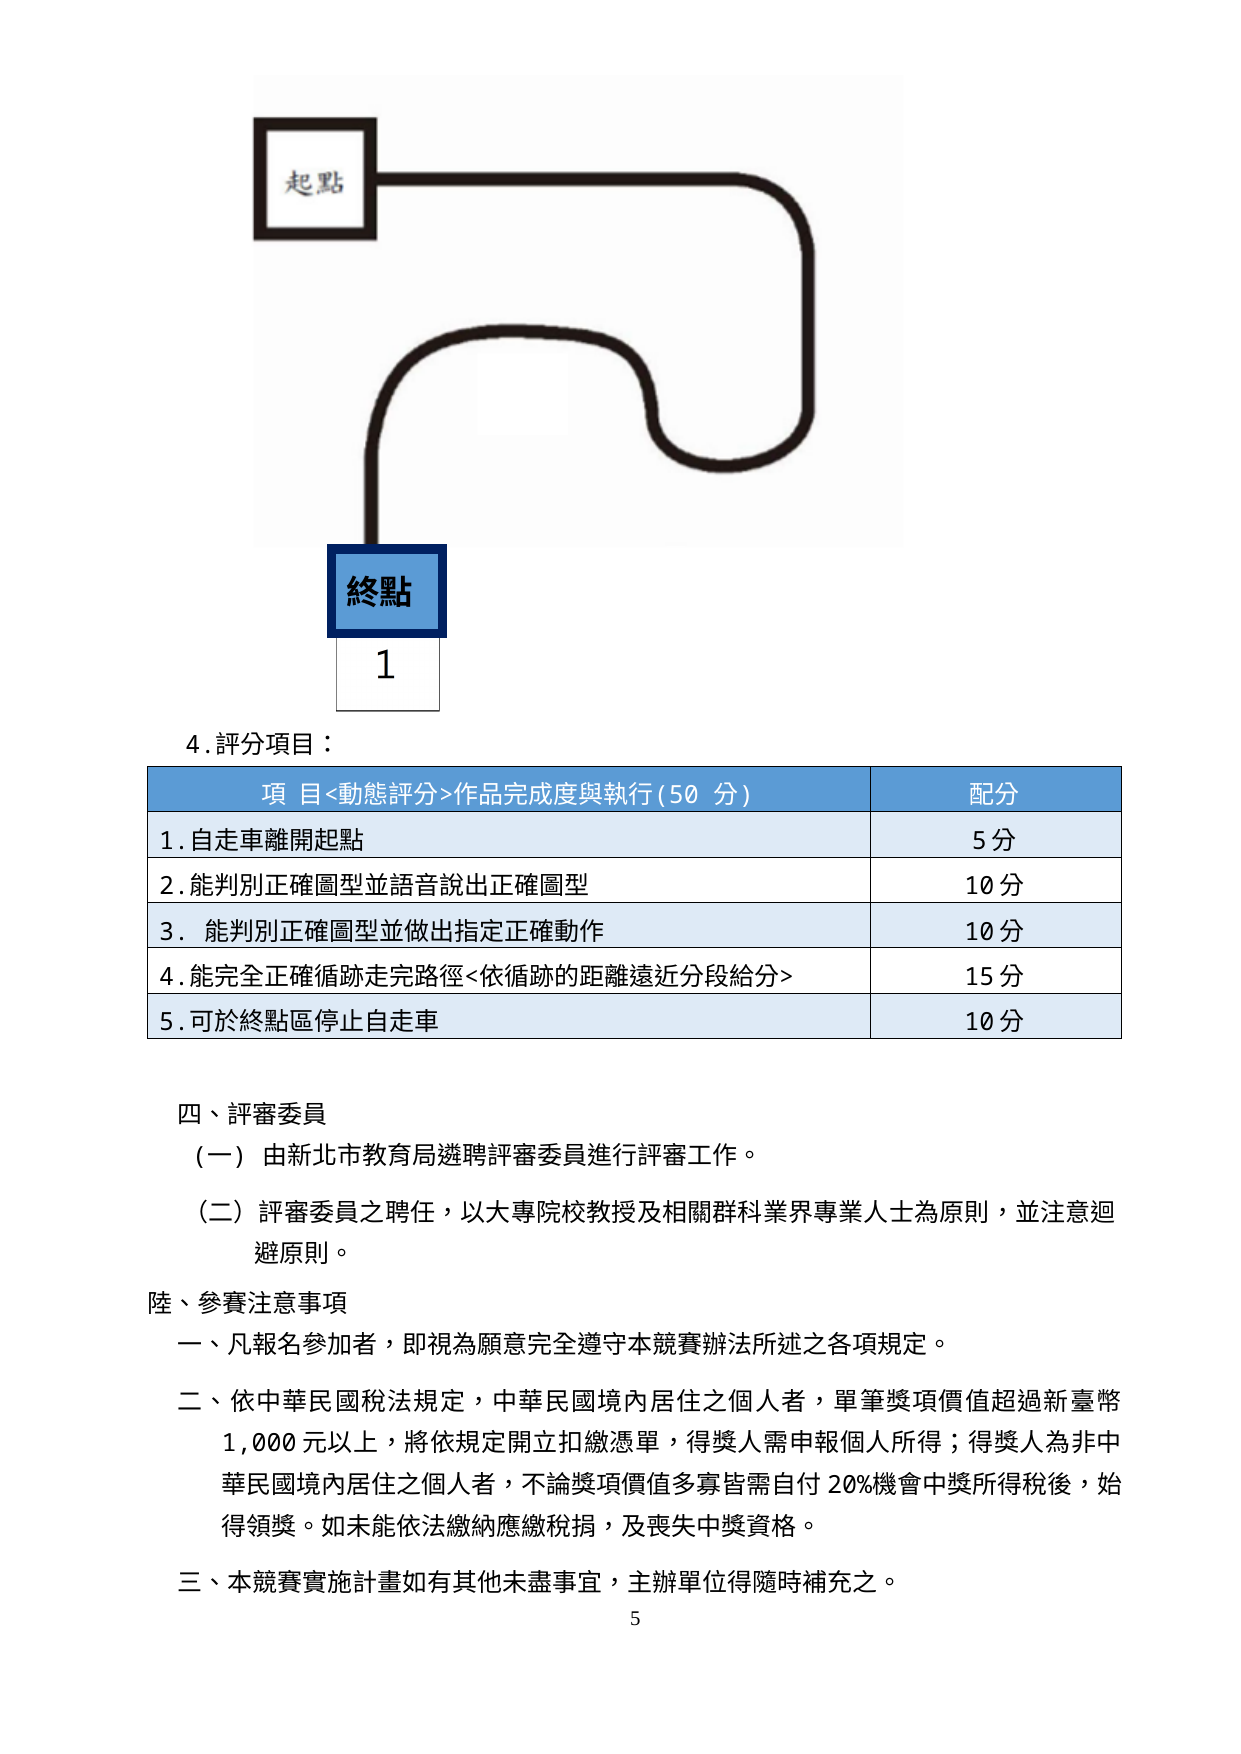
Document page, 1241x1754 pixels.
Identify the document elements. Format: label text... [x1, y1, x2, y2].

table_cell 3. 能判別正確圖型並做出指定正確動作 [148, 903, 870, 947]
table_cell 5分 [871, 812, 1121, 857]
table_header 項 目<動態評分>作品完成度與執行(50 分) [148, 767, 870, 811]
text 三、本競賽實施計畫如有其他未盡事宜，主辦單位得隨時補充之。 [177, 1562, 1122, 1599]
table_cell 15分 [871, 948, 1121, 992]
text (一) 由新北市教育局遴聘評審委員進行評審工作。 [148, 1136, 1122, 1172]
text 四、評審委員 [148, 1094, 1118, 1130]
table_cell 2.能判別正確圖型並語音說出正確圖型 [148, 858, 870, 902]
text 一、凡報名參加者，即視為願意完全遵守本競賽辦法所述之各項規定。 [177, 1325, 1122, 1361]
table_cell 1.自走車離開起點 [148, 812, 870, 857]
table_cell 5.可於終點區停止自走車 [148, 994, 870, 1038]
text 二、依中華民國稅法規定，中華民國境內居住之個人者，單筆獎項價值超過新臺幣1,000元以上，將依規定開立扣繳憑單，得獎人需申報個人所得；得獎人為非中華民國境內居住之個人者，不論獎項價值多寡皆需自付20%機會中獎所得稅後，始得領獎。如未能依法繳納應繳稅捐，及喪失中獎資格。 [177, 1381, 1122, 1542]
table_header 配分 [871, 767, 1121, 811]
table_cell 10分 [871, 994, 1121, 1038]
picture [336, 638, 440, 712]
table_cell 10分 [871, 858, 1121, 902]
text 陸、參賽注意事項 [148, 1283, 1118, 1319]
table_cell 10分 [871, 903, 1121, 947]
picture [192, 75, 905, 549]
text 4.評分項目： [185, 724, 1118, 761]
table_cell 4.能完全正確循跡走完路徑<依循跡的距離遠近分段給分> [148, 948, 870, 992]
text （二）評審委員之聘任，以大專院校教授及相關群科業界專業人士為原則，並注意迴避原則。 [183, 1192, 1116, 1270]
